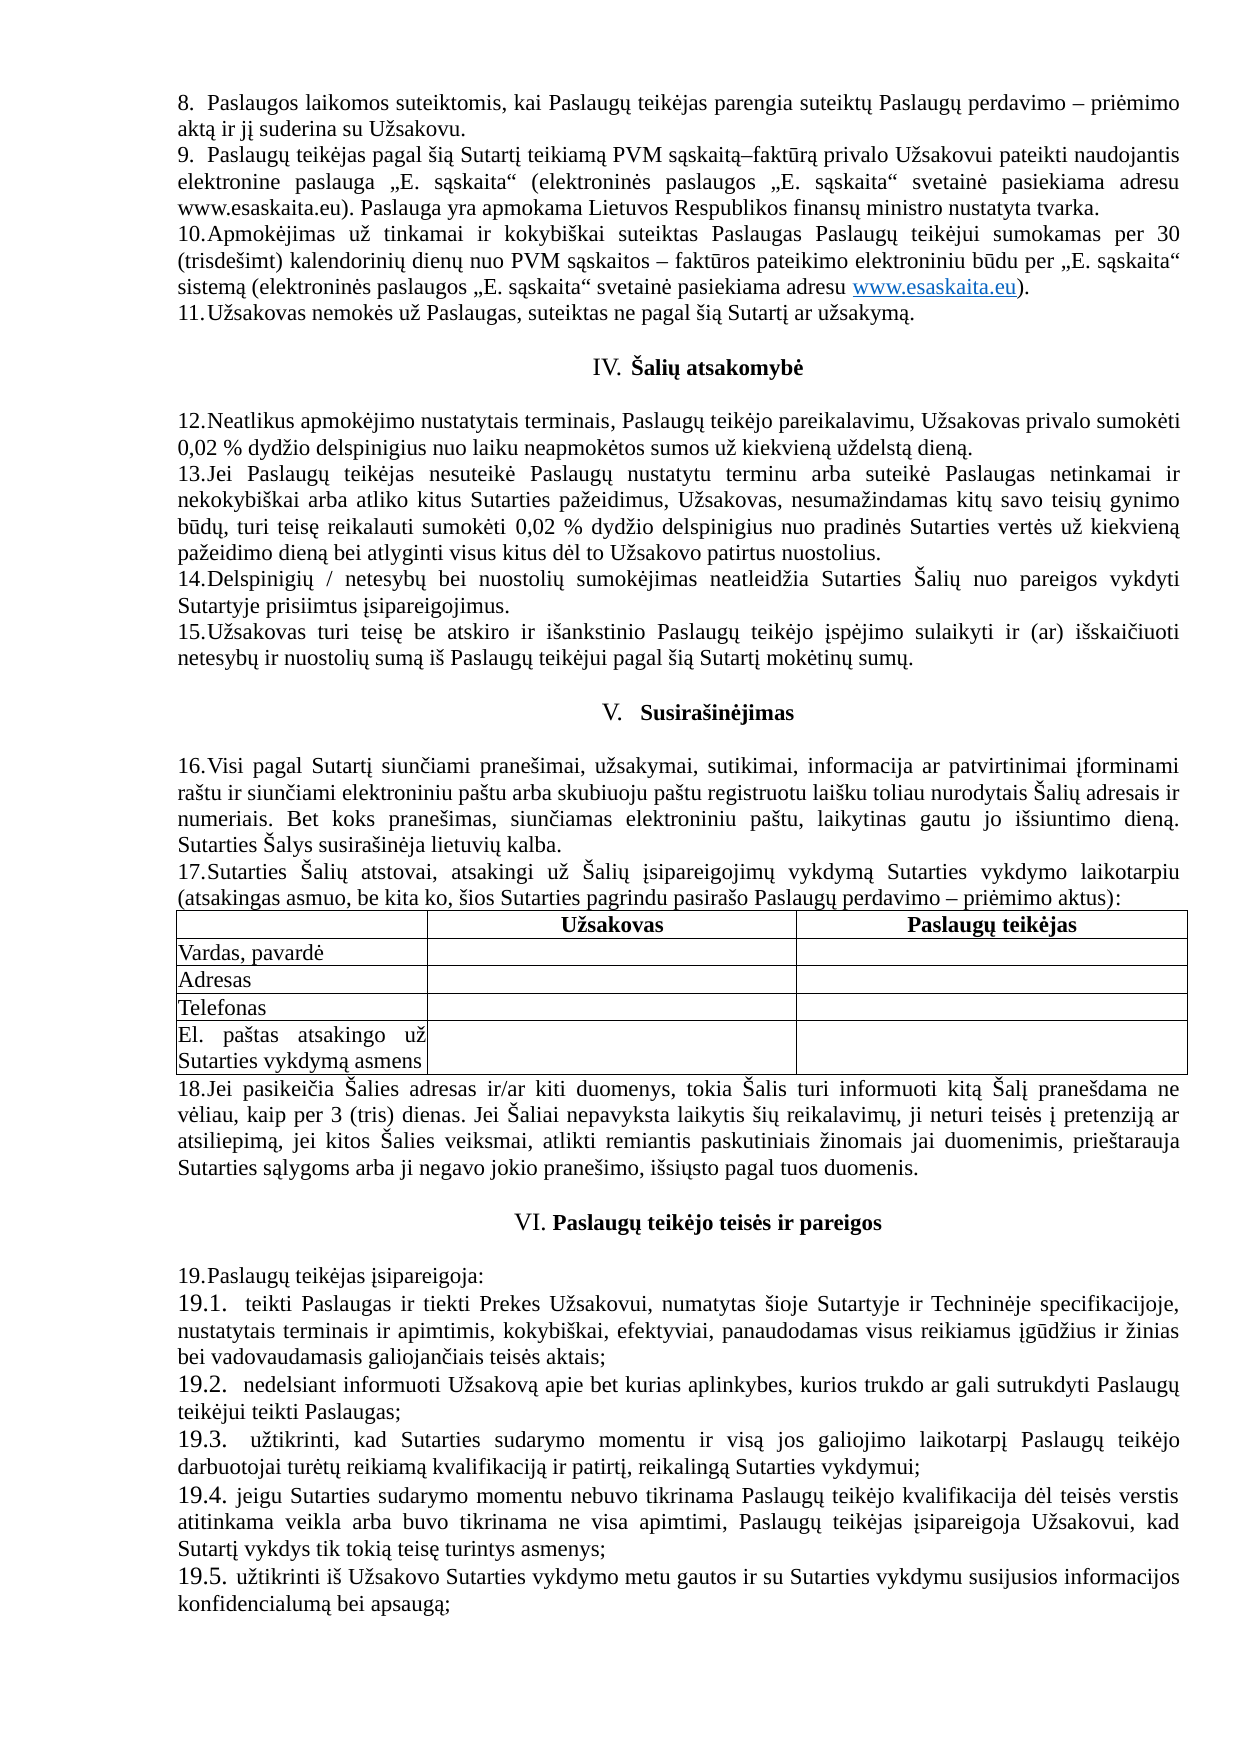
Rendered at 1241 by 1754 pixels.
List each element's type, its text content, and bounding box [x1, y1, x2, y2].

table_header [177, 911, 427, 938]
list Sutarties Šalių atstovai, atsakingi už Šalių įsipareigojimų vykdymą Sutarties vykdymo laikotarpiu (atsakingas asmuo, be kita ko, šios Sutarties pagrindu pasirašo Paslaugų perdavimo – priėmimo aktus): [177, 858, 1181, 910]
table_cell [797, 1021, 1187, 1074]
list Jei pasikeičia Šalies adresas ir/ar kiti duomenys, tokia Šalis turi informuoti kitą Šalį pranešdama ne vėliau, kaip per 3 (tris) dienas. Jei Šaliai nepavyksta laikytis šių reikalavimų, ji neturi teisės į pretenziją ar atsiliepimą, jei kitos Šalies veiksmai, atlikti remiantis paskutiniais žinomais jai duomenimis, prieštarauja Sutarties sąlygoms arba ji negavo jokio pranešimo, išsiųsto pagal tuos duomenis. [177, 1075, 1181, 1180]
list Neatlikus apmokėjimo nustatytais terminais, Paslaugų teikėjo pareikalavimu, Užsakovas privalo sumokėti 0,02 % dydžio delspinigius nuo laiku neapmokėtos sumos už kiekvieną uždelstą dieną. [177, 407, 1181, 460]
table_cell Adresas [177, 966, 427, 993]
table_cell [797, 966, 1187, 993]
list nedelsiant informuoti Užsakovą apie bet kurias aplinkybes, kurios trukdo ar gali sutrukdyti Paslaugų teikėjui teikti Paslaugas; [177, 1369, 1181, 1424]
list Delspinigių / netesybų bei nuostolių sumokėjimas neatleidžia Sutarties Šalių nuo pareigos vykdyti Sutartyje prisiimtus įsipareigojimus. [177, 565, 1181, 618]
list užtikrinti, kad Sutarties sudarymo momentu ir visą jos galiojimo laikotarpį Paslaugų teikėjo darbuotojai turėtų reikiamą kvalifikaciją ir patirtį, reikalingą Sutarties vykdymui; [177, 1424, 1181, 1480]
table_cell El. paštas atsakingo už Sutarties vykdymą asmens [177, 1021, 427, 1074]
list Užsakovas nemokės už Paslaugas, suteiktas ne pagal šią Sutartį ar užsakymą. [177, 299, 1181, 326]
table_cell Vardas, pavardė [177, 939, 427, 965]
list Visi pagal Sutartį siunčiami pranešimai, užsakymai, sutikimai, informacija ar patvirtinimai įforminami raštu ir siunčiami elektroniniu paštu arba skubiuoju paštu registruotu laišku toliau nurodytais Šalių adresais ir numeriais. Bet koks pranešimas, siunčiamas elektroniniu paštu, laikytinas gautu jo išsiuntimo dieną. Sutarties Šalys susirašinėja lietuvių kalba. [177, 752, 1181, 858]
list Paslaugų teikėjo teisės ir pareigos [215, 1207, 1181, 1235]
table_cell [797, 994, 1187, 1020]
list Susirašinėjimas [215, 697, 1181, 726]
table_cell Telefonas [177, 994, 427, 1020]
table_header Paslaugų teikėjas [797, 911, 1187, 938]
list Paslaugų teikėjas įsipareigoja: [177, 1262, 1181, 1288]
table_header Užsakovas [428, 911, 796, 938]
list Jei Paslaugų teikėjas nesuteikė Paslaugų nustatytu terminu arba suteikė Paslaugas netinkamai ir nekokybiškai arba atliko kitus Sutarties pažeidimus, Užsakovas, nesumažindamas kitų savo teisių gynimo būdų, turi teisę reikalauti sumokėti 0,02 % dydžio delspinigius nuo pradinės Sutarties vertės už kiekvieną pažeidimo dieną bei atlyginti visus kitus dėl to Užsakovo patirtus nuostolius. [177, 460, 1181, 565]
list Paslaugų teikėjas pagal šią Sutartį teikiamą PVM sąskaitą–faktūrą privalo Užsakovui pateikti naudojantis elektronine paslauga „E. sąskaita“ (elektroninės paslaugos „E. sąskaita“ svetainė pasiekiama adresu www.esaskaita.eu). Paslauga yra apmokama Lietuvos Respublikos finansų ministro nustatyta tvarka. [177, 141, 1181, 220]
list jeigu Sutarties sudarymo momentu nebuvo tikrinama Paslaugų teikėjo kvalifikacija dėl teisės verstis atitinkama veikla arba buvo tikrinama ne visa apimtimi, Paslaugų teikėjas įsipareigoja Užsakovui, kad Sutartį vykdys tik tokią teisę turintys asmenys; [177, 1480, 1181, 1561]
table_cell [428, 966, 796, 993]
list Šalių atsakomybė [215, 352, 1181, 381]
list užtikrinti iš Užsakovo Sutarties vykdymo metu gautos ir su Sutarties vykdymu susijusios informacijos konfidencialumą bei apsaugą; [177, 1561, 1181, 1616]
table_cell [797, 939, 1187, 965]
list Paslaugos laikomos suteiktomis, kai Paslaugų teikėjas parengia suteiktų Paslaugų perdavimo – priėmimo aktą ir jį suderina su Užsakovu. [177, 89, 1181, 141]
list Užsakovas turi teisę be atskiro ir išankstinio Paslaugų teikėjo įspėjimo sulaikyti ir (ar) išskaičiuoti netesybų ir nuostolių sumą iš Paslaugų teikėjui pagal šią Sutartį mokėtinų sumų. [177, 618, 1181, 671]
table_cell [428, 939, 796, 965]
list Apmokėjimas už tinkamai ir kokybiškai suteiktas Paslaugas Paslaugų teikėjui sumokamas per 30 (trisdešimt) kalendorinių dienų nuo PVM sąskaitos – faktūros pateikimo elektroniniu būdu per „E. sąskaita“ sistemą (elektroninės paslaugos „E. sąskaita“ svetainė pasiekiama adresu www.esaskaita.eu). [177, 220, 1181, 299]
table_cell [428, 994, 796, 1020]
table_cell [428, 1021, 796, 1074]
list teikti Paslaugas ir tiekti Prekes Užsakovui, numatytas šioje Sutartyje ir Techninėje specifikacijoje, nustatytais terminais ir apimtimis, kokybiškai, efektyviai, panaudodamas visus reikiamus įgūdžius ir žinias bei vadovaudamasis galiojančiais teisės aktais; [177, 1288, 1181, 1369]
